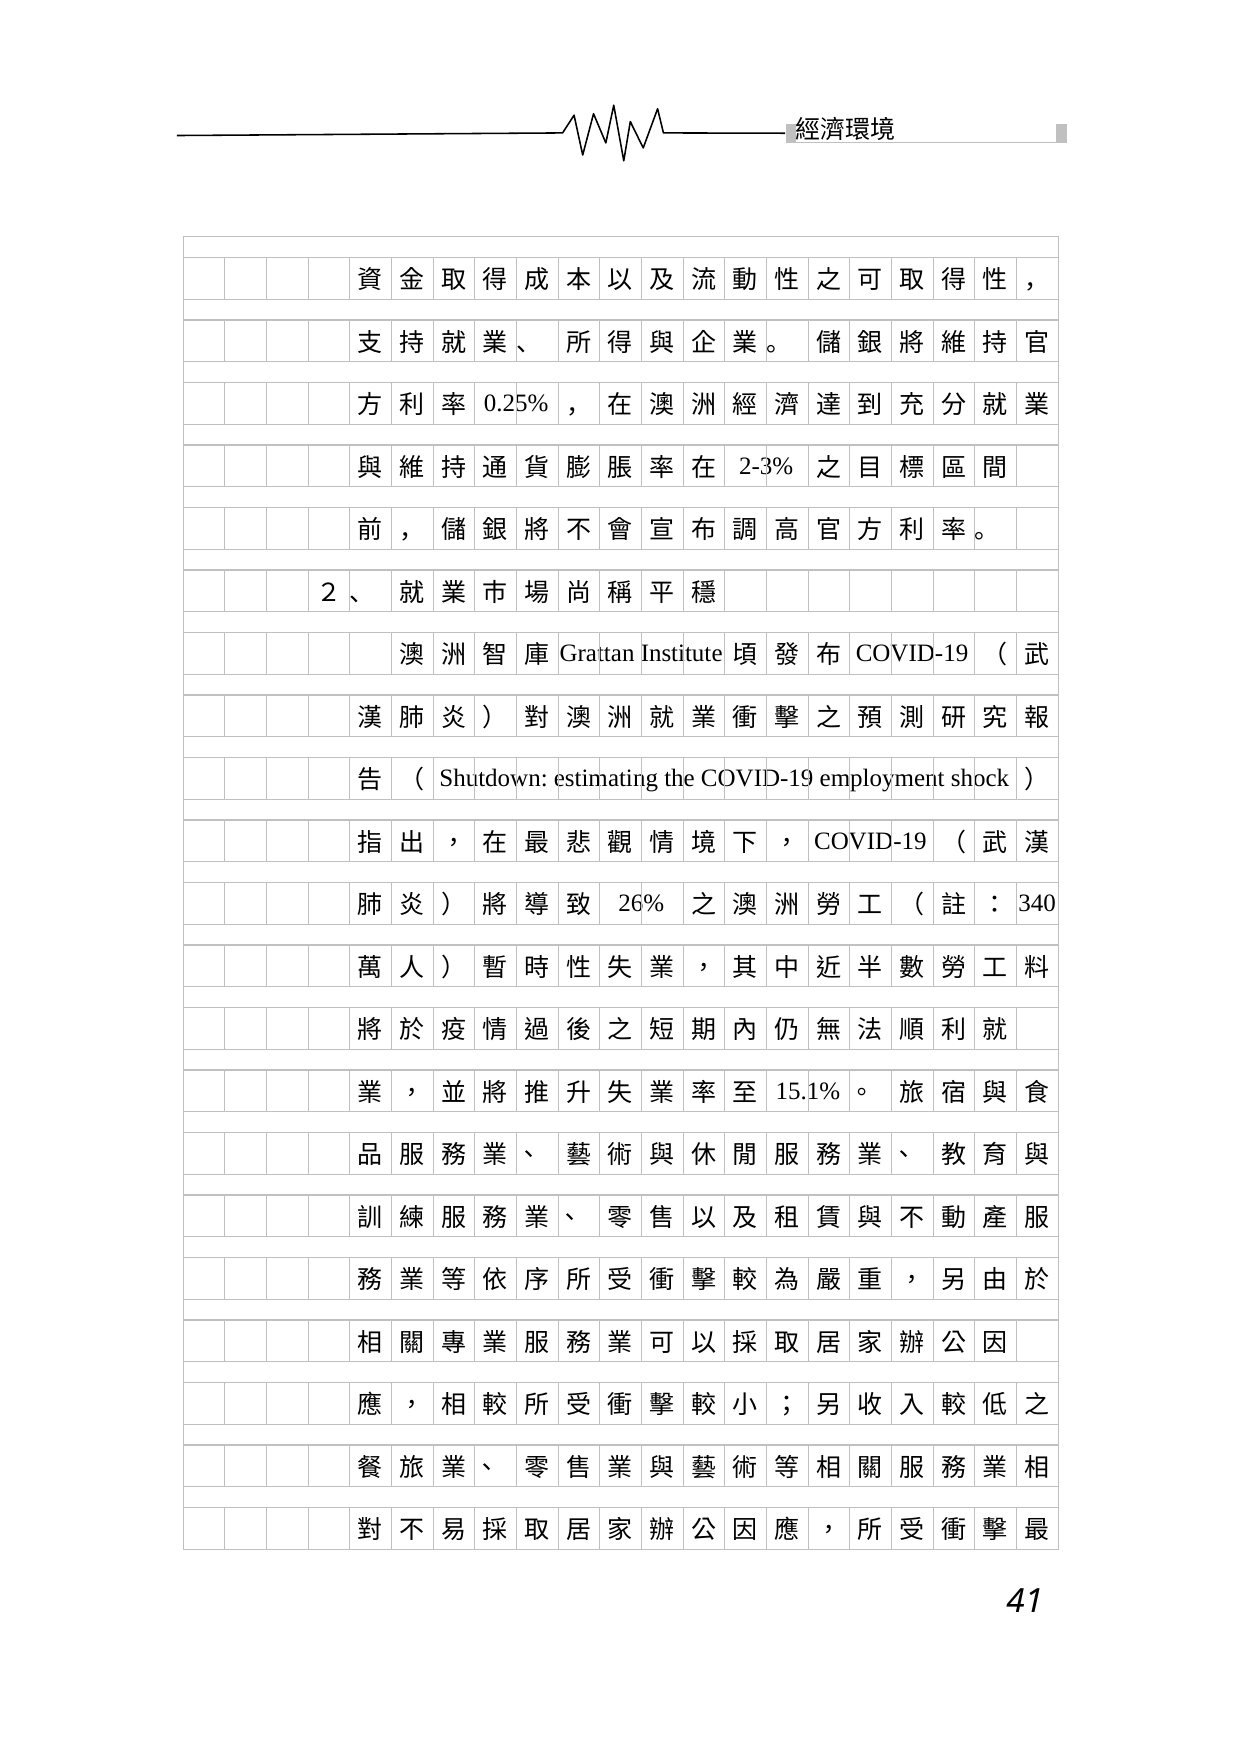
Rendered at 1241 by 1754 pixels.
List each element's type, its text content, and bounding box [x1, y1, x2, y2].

text 澳洲智庫Grattan Institute頃發布COVID-19（武漢肺炎）對澳洲就業衝擊之預測研究報告（Shutdown: estimating the COVID-19 employment shock）指出，在最悲觀情境下，COVID-19（武漢肺炎）將導致26%之澳洲勞工（註：340萬人）暫時性失業，其中近半數勞工料將於疫情過後之短期內仍無法順利就業，並將推升失業率至15.1%。旅宿與食品服務業、藝術與休閒服務業、教育與訓練服務業、零售以及租賃與不動產服務業等依序所受衝擊較為嚴重，另由於相關專業服務業可以採取居家辦公因應，相較所受衝擊較小；另收入較低之餐旅業、零售業與藝術等相關服務業相對不易採取居家辦公因應，所受衝擊最嚴重。該報告進一步指出，前揭26%之澳洲勞工（註：340萬人）之暫時性失業，實際上不可能發生，蓋澳洲政府推出1,300億澳元之工資補貼計畫（JobKeeper program）能夠有效保障其中近半數之勞工續獲得薪資補貼收入並保住就業。COVID-19（武漢肺炎）對就業市場影響如次：在悲觀情境下，推升失業率至15.1%；在樂觀情境下，推升失業率至9.8%（按：澳財政部預測2020年第2季失業率將上升至10%）；以及在一般情境下，推升失業率至12.2%。 [330, 1175, 1058, 1194]
text 隨著資源繁榮的消退，澳洲政府正力圖轉變資源導向型經濟成長模式，澳洲儲備銀行（RBA）更多次以口頭干預促使澳元貶值以利出口，帶動房價和營建許可攀升，故即使礦業投資觸頂，澳洲經濟並未因此陷入下滑危機，並在持續貨幣刺激措施下，維持溫和但向上成長。嗣澳洲經濟面臨失業率攀升、大宗商品物資出口價格大幅跌落，如鐵礦砂價格已由2013年之每噸150美元跌至2019年之每噸93美元行情，加上澳元兌美元匯率跌到相對低點0.70美元等情況，使得澳洲政府得以採取寬鬆貨幣政策，數度調降官方基本利率，期能振興國內經濟。澳洲儲備銀行自2019年6月以來已5度降息至0.25%（按：分別於2019年6月、7月、10月及2020年3月內2次各降息1碼），澳洲進入低利率時代。澳洲儲備銀行將續協助家戶與業界維持低資金取得成本以及流動性之可取得性，支持就業、所得與企業。儲銀將維持官方利率0.25%，在澳洲經濟達到充分就業與維持通貨膨脹率在2-3%之目標區間前，儲銀將不會宣布調高官方利率。 [330, 362, 1058, 382]
text [725, 571, 766, 611]
text 澳洲智庫Grattan Institute頃發布COVID-19（武漢肺炎）對澳洲就業衝擊之預測研究報告（Shutdown: estimating the COVID-19 employment shock）指出，在最悲觀情境下，COVID-19（武漢肺炎）將導致26%之澳洲勞工（註：340萬人）暫時性失業，其中近半數勞工料將於疫情過後之短期內仍無法順利就業，並將推升失業率至15.1%。旅宿與食品服務業、藝術與休閒服務業、教育與訓練服務業、零售以及租賃與不動產服務業等依序所受衝擊較為嚴重，另由於相關專業服務業可以採取居家辦公因應，相較所受衝擊較小；另收入較低之餐旅業、零售業與藝術等相關服務業相對不易採取居家辦公因應，所受衝擊最嚴重。該報告進一步指出，前揭26%之澳洲勞工（註：340萬人）之暫時性失業，實際上不可能發生，蓋澳洲政府推出1,300億澳元之工資補貼計畫（JobKeeper program）能夠有效保障其中近半數之勞工續獲得薪資補貼收入並保住就業。COVID-19（武漢肺炎）對就業市場影響如次：在悲觀情境下，推升失業率至15.1%；在樂觀情境下，推升失業率至9.8%（按：澳財政部預測2020年第2季失業率將上升至10%）；以及在一般情境下，推升失業率至12.2%。 [330, 1362, 1058, 1382]
text [892, 571, 933, 611]
text 澳洲智庫Grattan Institute頃發布COVID-19（武漢肺炎）對澳洲就業衝擊之預測研究報告（Shutdown: estimating the COVID-19 employment shock）指出，在最悲觀情境下，COVID-19（武漢肺炎）將導致26%之澳洲勞工（註：340萬人）暫時性失業，其中近半數勞工料將於疫情過後之短期內仍無法順利就業，並將推升失業率至15.1%。旅宿與食品服務業、藝術與休閒服務業、教育與訓練服務業、零售以及租賃與不動產服務業等依序所受衝擊較為嚴重，另由於相關專業服務業可以採取居家辦公因應，相較所受衝擊較小；另收入較低之餐旅業、零售業與藝術等相關服務業相對不易採取居家辦公因應，所受衝擊最嚴重。該報告進一步指出，前揭26%之澳洲勞工（註：340萬人）之暫時性失業，實際上不可能發生，蓋澳洲政府推出1,300億澳元之工資補貼計畫（JobKeeper program）能夠有效保障其中近半數之勞工續獲得薪資補貼收入並保住就業。COVID-19（武漢肺炎）對就業市場影響如次：在悲觀情境下，推升失業率至15.1%；在樂觀情境下，推升失業率至9.8%（按：澳財政部預測2020年第2季失業率將上升至10%）；以及在一般情境下，推升失業率至12.2%。 [330, 925, 1058, 944]
text 澳洲智庫Grattan Institute頃發布COVID-19（武漢肺炎）對澳洲就業衝擊之預測研究報告（Shutdown: estimating the COVID-19 employment shock）指出，在最悲觀情境下，COVID-19（武漢肺炎）將導致26%之澳洲勞工（註：340萬人）暫時性失業，其中近半數勞工料將於疫情過後之短期內仍無法順利就業，並將推升失業率至15.1%。旅宿與食品服務業、藝術與休閒服務業、教育與訓練服務業、零售以及租賃與不動產服務業等依序所受衝擊較為嚴重，另由於相關專業服務業可以採取居家辦公因應，相較所受衝擊較小；另收入較低之餐旅業、零售業與藝術等相關服務業相對不易採取居家辦公因應，所受衝擊最嚴重。該報告進一步指出，前揭26%之澳洲勞工（註：340萬人）之暫時性失業，實際上不可能發生，蓋澳洲政府推出1,300億澳元之工資補貼計畫（JobKeeper program）能夠有效保障其中近半數之勞工續獲得薪資補貼收入並保住就業。COVID-19（武漢肺炎）對就業市場影響如次：在悲觀情境下，推升失業率至15.1%；在樂觀情境下，推升失業率至9.8%（按：澳財政部預測2020年第2季失業率將上升至10%）；以及在一般情境下，推升失業率至12.2%。 [330, 1425, 1058, 1444]
text [809, 571, 849, 611]
text [850, 571, 891, 611]
text 澳洲智庫Grattan Institute頃發布COVID-19（武漢肺炎）對澳洲就業衝擊之預測研究報告（Shutdown: estimating the COVID-19 employment shock）指出，在最悲觀情境下，COVID-19（武漢肺炎）將導致26%之澳洲勞工（註：340萬人）暫時性失業，其中近半數勞工料將於疫情過後之短期內仍無法順利就業，並將推升失業率至15.1%。旅宿與食品服務業、藝術與休閒服務業、教育與訓練服務業、零售以及租賃與不動產服務業等依序所受衝擊較為嚴重，另由於相關專業服務業可以採取居家辦公因應，相較所受衝擊較小；另收入較低之餐旅業、零售業與藝術等相關服務業相對不易採取居家辦公因應，所受衝擊最嚴重。該報告進一步指出，前揭26%之澳洲勞工（註：340萬人）之暫時性失業，實際上不可能發生，蓋澳洲政府推出1,300億澳元之工資補貼計畫（JobKeeper program）能夠有效保障其中近半數之勞工續獲得薪資補貼收入並保住就業。COVID-19（武漢肺炎）對就業市場影響如次：在悲觀情境下，推升失業率至15.1%；在樂觀情境下，推升失業率至9.8%（按：澳財政部預測2020年第2季失業率將上升至10%）；以及在一般情境下，推升失業率至12.2%。 [330, 800, 1058, 819]
text 澳洲智庫Grattan Institute頃發布COVID-19（武漢肺炎）對澳洲就業衝擊之預測研究報告（Shutdown: estimating the COVID-19 employment shock）指出，在最悲觀情境下，COVID-19（武漢肺炎）將導致26%之澳洲勞工（註：340萬人）暫時性失業，其中近半數勞工料將於疫情過後之短期內仍無法順利就業，並將推升失業率至15.1%。旅宿與食品服務業、藝術與休閒服務業、教育與訓練服務業、零售以及租賃與不動產服務業等依序所受衝擊較為嚴重，另由於相關專業服務業可以採取居家辦公因應，相較所受衝擊較小；另收入較低之餐旅業、零售業與藝術等相關服務業相對不易採取居家辦公因應，所受衝擊最嚴重。該報告進一步指出，前揭26%之澳洲勞工（註：340萬人）之暫時性失業，實際上不可能發生，蓋澳洲政府推出1,300億澳元之工資補貼計畫（JobKeeper program）能夠有效保障其中近半數之勞工續獲得薪資補貼收入並保住就業。COVID-19（武漢肺炎）對就業市場影響如次：在悲觀情境下，推升失業率至15.1%；在樂觀情境下，推升失業率至9.8%（按：澳財政部預測2020年第2季失業率將上升至10%）；以及在一般情境下，推升失業率至12.2%。 [330, 987, 1058, 1007]
text 澳洲智庫Grattan Institute頃發布COVID-19（武漢肺炎）對澳洲就業衝擊之預測研究報告（Shutdown: estimating the COVID-19 employment shock）指出，在最悲觀情境下，COVID-19（武漢肺炎）將導致26%之澳洲勞工（註：340萬人）暫時性失業，其中近半數勞工料將於疫情過後之短期內仍無法順利就業，並將推升失業率至15.1%。旅宿與食品服務業、藝術與休閒服務業、教育與訓練服務業、零售以及租賃與不動產服務業等依序所受衝擊較為嚴重，另由於相關專業服務業可以採取居家辦公因應，相較所受衝擊較小；另收入較低之餐旅業、零售業與藝術等相關服務業相對不易採取居家辦公因應，所受衝擊最嚴重。該報告進一步指出，前揭26%之澳洲勞工（註：340萬人）之暫時性失業，實際上不可能發生，蓋澳洲政府推出1,300億澳元之工資補貼計畫（JobKeeper program）能夠有效保障其中近半數之勞工續獲得薪資補貼收入並保住就業。COVID-19（武漢肺炎）對就業市場影響如次：在悲觀情境下，推升失業率至15.1%；在樂觀情境下，推升失業率至9.8%（按：澳財政部預測2020年第2季失業率將上升至10%）；以及在一般情境下，推升失業率至12.2%。 [330, 862, 1058, 882]
text 澳洲智庫Grattan Institute頃發布COVID-19（武漢肺炎）對澳洲就業衝擊之預測研究報告（Shutdown: estimating the COVID-19 employment shock）指出，在最悲觀情境下，COVID-19（武漢肺炎）將導致26%之澳洲勞工（註：340萬人）暫時性失業，其中近半數勞工料將於疫情過後之短期內仍無法順利就業，並將推升失業率至15.1%。旅宿與食品服務業、藝術與休閒服務業、教育與訓練服務業、零售以及租賃與不動產服務業等依序所受衝擊較為嚴重，另由於相關專業服務業可以採取居家辦公因應，相較所受衝擊較小；另收入較低之餐旅業、零售業與藝術等相關服務業相對不易採取居家辦公因應，所受衝擊最嚴重。該報告進一步指出，前揭26%之澳洲勞工（註：340萬人）之暫時性失業，實際上不可能發生，蓋澳洲政府推出1,300億澳元之工資補貼計畫（JobKeeper program）能夠有效保障其中近半數之勞工續獲得薪資補貼收入並保住就業。COVID-19（武漢肺炎）對就業市場影響如次：在悲觀情境下，推升失業率至15.1%；在樂觀情境下，推升失業率至9.8%（按：澳財政部預測2020年第2季失業率將上升至10%）；以及在一般情境下，推升失業率至12.2%。 [330, 737, 1058, 757]
text 澳洲智庫Grattan Institute頃發布COVID-19（武漢肺炎）對澳洲就業衝擊之預測研究報告（Shutdown: estimating the COVID-19 employment shock）指出，在最悲觀情境下，COVID-19（武漢肺炎）將導致26%之澳洲勞工（註：340萬人）暫時性失業，其中近半數勞工料將於疫情過後之短期內仍無法順利就業，並將推升失業率至15.1%。旅宿與食品服務業、藝術與休閒服務業、教育與訓練服務業、零售以及租賃與不動產服務業等依序所受衝擊較為嚴重，另由於相關專業服務業可以採取居家辦公因應，相較所受衝擊較小；另收入較低之餐旅業、零售業與藝術等相關服務業相對不易採取居家辦公因應，所受衝擊最嚴重。該報告進一步指出，前揭26%之澳洲勞工（註：340萬人）之暫時性失業，實際上不可能發生，蓋澳洲政府推出1,300億澳元之工資補貼計畫（JobKeeper program）能夠有效保障其中近半數之勞工續獲得薪資補貼收入並保住就業。COVID-19（武漢肺炎）對就業市場影響如次：在悲觀情境下，推升失業率至15.1%；在樂觀情境下，推升失業率至9.8%（按：澳財政部預測2020年第2季失業率將上升至10%）；以及在一般情境下，推升失業率至12.2%。 [330, 1487, 1058, 1507]
text 澳洲智庫Grattan Institute頃發布COVID-19（武漢肺炎）對澳洲就業衝擊之預測研究報告（Shutdown: estimating the COVID-19 employment shock）指出，在最悲觀情境下，COVID-19（武漢肺炎）將導致26%之澳洲勞工（註：340萬人）暫時性失業，其中近半數勞工料將於疫情過後之短期內仍無法順利就業，並將推升失業率至15.1%。旅宿與食品服務業、藝術與休閒服務業、教育與訓練服務業、零售以及租賃與不動產服務業等依序所受衝擊較為嚴重，另由於相關專業服務業可以採取居家辦公因應，相較所受衝擊較小；另收入較低之餐旅業、零售業與藝術等相關服務業相對不易採取居家辦公因應，所受衝擊最嚴重。該報告進一步指出，前揭26%之澳洲勞工（註：340萬人）之暫時性失業，實際上不可能發生，蓋澳洲政府推出1,300億澳元之工資補貼計畫（JobKeeper program）能夠有效保障其中近半數之勞工續獲得薪資補貼收入並保住就業。COVID-19（武漢肺炎）對就業市場影響如次：在悲觀情境下，推升失業率至15.1%；在樂觀情境下，推升失業率至9.8%（按：澳財政部預測2020年第2季失業率將上升至10%）；以及在一般情境下，推升失業率至12.2%。 [330, 675, 1058, 694]
text 稱 [600, 571, 641, 611]
text [281, 550, 1058, 569]
text 澳洲智庫Grattan Institute頃發布COVID-19（武漢肺炎）對澳洲就業衝擊之預測研究報告（Shutdown: estimating the COVID-19 employment shock）指出，在最悲觀情境下，COVID-19（武漢肺炎）將導致26%之澳洲勞工（註：340萬人）暫時性失業，其中近半數勞工料將於疫情過後之短期內仍無法順利就業，並將推升失業率至15.1%。旅宿與食品服務業、藝術與休閒服務業、教育與訓練服務業、零售以及租賃與不動產服務業等依序所受衝擊較為嚴重，另由於相關專業服務業可以採取居家辦公因應，相較所受衝擊較小；另收入較低之餐旅業、零售業與藝術等相關服務業相對不易採取居家辦公因應，所受衝擊最嚴重。該報告進一步指出，前揭26%之澳洲勞工（註：340萬人）之暫時性失業，實際上不可能發生，蓋澳洲政府推出1,300億澳元之工資補貼計畫（JobKeeper program）能夠有效保障其中近半數之勞工續獲得薪資補貼收入並保住就業。COVID-19（武漢肺炎）對就業市場影響如次：在悲觀情境下，推升失業率至15.1%；在樂觀情境下，推升失業率至9.8%（按：澳財政部預測2020年第2季失業率將上升至10%）；以及在一般情境下，推升失業率至12.2%。 [330, 1237, 1058, 1257]
text 、 [350, 571, 391, 611]
text 澳洲智庫Grattan Institute頃發布COVID-19（武漢肺炎）對澳洲就業衝擊之預測研究報告（Shutdown: estimating the COVID-19 employment shock）指出，在最悲觀情境下，COVID-19（武漢肺炎）將導致26%之澳洲勞工（註：340萬人）暫時性失業，其中近半數勞工料將於疫情過後之短期內仍無法順利就業，並將推升失業率至15.1%。旅宿與食品服務業、藝術與休閒服務業、教育與訓練服務業、零售以及租賃與不動產服務業等依序所受衝擊較為嚴重，另由於相關專業服務業可以採取居家辦公因應，相較所受衝擊較小；另收入較低之餐旅業、零售業與藝術等相關服務業相對不易採取居家辦公因應，所受衝擊最嚴重。該報告進一步指出，前揭26%之澳洲勞工（註：340萬人）之暫時性失業，實際上不可能發生，蓋澳洲政府推出1,300億澳元之工資補貼計畫（JobKeeper program）能夠有效保障其中近半數之勞工續獲得薪資補貼收入並保住就業。COVID-19（武漢肺炎）對就業市場影響如次：在悲觀情境下，推升失業率至15.1%；在樂觀情境下，推升失業率至9.8%（按：澳財政部預測2020年第2季失業率將上升至10%）；以及在一般情境下，推升失業率至12.2%。 [330, 1050, 1058, 1069]
text 業 [434, 571, 474, 611]
text 隨著資源繁榮的消退，澳洲政府正力圖轉變資源導向型經濟成長模式，澳洲儲備銀行（RBA）更多次以口頭干預促使澳元貶值以利出口，帶動房價和營建許可攀升，故即使礦業投資觸頂，澳洲經濟並未因此陷入下滑危機，並在持續貨幣刺激措施下，維持溫和但向上成長。嗣澳洲經濟面臨失業率攀升、大宗商品物資出口價格大幅跌落，如鐵礦砂價格已由2013年之每噸150美元跌至2019年之每噸93美元行情，加上澳元兌美元匯率跌到相對低點0.70美元等情況，使得澳洲政府得以採取寬鬆貨幣政策，數度調降官方基本利率，期能振興國內經濟。澳洲儲備銀行自2019年6月以來已5度降息至0.25%（按：分別於2019年6月、7月、10月及2020年3月內2次各降息1碼），澳洲進入低利率時代。澳洲儲備銀行將續協助家戶與業界維持低資金取得成本以及流動性之可取得性，支持就業、所得與企業。儲銀將維持官方利率0.25%，在澳洲經濟達到充分就業與維持通貨膨脹率在2-3%之目標區間前，儲銀將不會宣布調高官方利率。 [330, 425, 1058, 444]
text [767, 571, 808, 611]
text ２ [309, 571, 349, 611]
text 澳洲智庫Grattan Institute頃發布COVID-19（武漢肺炎）對澳洲就業衝擊之預測研究報告（Shutdown: estimating the COVID-19 employment shock）指出，在最悲觀情境下，COVID-19（武漢肺炎）將導致26%之澳洲勞工（註：340萬人）暫時性失業，其中近半數勞工料將於疫情過後之短期內仍無法順利就業，並將推升失業率至15.1%。旅宿與食品服務業、藝術與休閒服務業、教育與訓練服務業、零售以及租賃與不動產服務業等依序所受衝擊較為嚴重，另由於相關專業服務業可以採取居家辦公因應，相較所受衝擊較小；另收入較低之餐旅業、零售業與藝術等相關服務業相對不易採取居家辦公因應，所受衝擊最嚴重。該報告進一步指出，前揭26%之澳洲勞工（註：340萬人）之暫時性失業，實際上不可能發生，蓋澳洲政府推出1,300億澳元之工資補貼計畫（JobKeeper program）能夠有效保障其中近半數之勞工續獲得薪資補貼收入並保住就業。COVID-19（武漢肺炎）對就業市場影響如次：在悲觀情境下，推升失業率至15.1%；在樂觀情境下，推升失業率至9.8%（按：澳財政部預測2020年第2季失業率將上升至10%）；以及在一般情境下，推升失業率至12.2%。 [330, 612, 1058, 632]
text [281, 571, 308, 611]
text 平 [642, 571, 683, 611]
text 尚 [559, 571, 599, 611]
text 隨著資源繁榮的消退，澳洲政府正力圖轉變資源導向型經濟成長模式，澳洲儲備銀行（RBA）更多次以口頭干預促使澳元貶值以利出口，帶動房價和營建許可攀升，故即使礦業投資觸頂，澳洲經濟並未因此陷入下滑危機，並在持續貨幣刺激措施下，維持溫和但向上成長。嗣澳洲經濟面臨失業率攀升、大宗商品物資出口價格大幅跌落，如鐵礦砂價格已由2013年之每噸150美元跌至2019年之每噸93美元行情，加上澳元兌美元匯率跌到相對低點0.70美元等情況，使得澳洲政府得以採取寬鬆貨幣政策，數度調降官方基本利率，期能振興國內經濟。澳洲儲備銀行自2019年6月以來已5度降息至0.25%（按：分別於2019年6月、7月、10月及2020年3月內2次各降息1碼），澳洲進入低利率時代。澳洲儲備銀行將續協助家戶與業界維持低資金取得成本以及流動性之可取得性，支持就業、所得與企業。儲銀將維持官方利率0.25%，在澳洲經濟達到充分就業與維持通貨膨脹率在2-3%之目標區間前，儲銀將不會宣布調高官方利率。 [330, 237, 1058, 257]
text 澳洲智庫Grattan Institute頃發布COVID-19（武漢肺炎）對澳洲就業衝擊之預測研究報告（Shutdown: estimating the COVID-19 employment shock）指出，在最悲觀情境下，COVID-19（武漢肺炎）將導致26%之澳洲勞工（註：340萬人）暫時性失業，其中近半數勞工料將於疫情過後之短期內仍無法順利就業，並將推升失業率至15.1%。旅宿與食品服務業、藝術與休閒服務業、教育與訓練服務業、零售以及租賃與不動產服務業等依序所受衝擊較為嚴重，另由於相關專業服務業可以採取居家辦公因應，相較所受衝擊較小；另收入較低之餐旅業、零售業與藝術等相關服務業相對不易採取居家辦公因應，所受衝擊最嚴重。該報告進一步指出，前揭26%之澳洲勞工（註：340萬人）之暫時性失業，實際上不可能發生，蓋澳洲政府推出1,300億澳元之工資補貼計畫（JobKeeper program）能夠有效保障其中近半數之勞工續獲得薪資補貼收入並保住就業。COVID-19（武漢肺炎）對就業市場影響如次：在悲觀情境下，推升失業率至15.1%；在樂觀情境下，推升失業率至9.8%（按：澳財政部預測2020年第2季失業率將上升至10%）；以及在一般情境下，推升失業率至12.2%。 [330, 1112, 1058, 1132]
text [975, 571, 1016, 611]
text 隨著資源繁榮的消退，澳洲政府正力圖轉變資源導向型經濟成長模式，澳洲儲備銀行（RBA）更多次以口頭干預促使澳元貶值以利出口，帶動房價和營建許可攀升，故即使礦業投資觸頂，澳洲經濟並未因此陷入下滑危機，並在持續貨幣刺激措施下，維持溫和但向上成長。嗣澳洲經濟面臨失業率攀升、大宗商品物資出口價格大幅跌落，如鐵礦砂價格已由2013年之每噸150美元跌至2019年之每噸93美元行情，加上澳元兌美元匯率跌到相對低點0.70美元等情況，使得澳洲政府得以採取寬鬆貨幣政策，數度調降官方基本利率，期能振興國內經濟。澳洲儲備銀行自2019年6月以來已5度降息至0.25%（按：分別於2019年6月、7月、10月及2020年3月內2次各降息1碼），澳洲進入低利率時代。澳洲儲備銀行將續協助家戶與業界維持低資金取得成本以及流動性之可取得性，支持就業、所得與企業。儲銀將維持官方利率0.25%，在澳洲經濟達到充分就業與維持通貨膨脹率在2-3%之目標區間前，儲銀將不會宣布調高官方利率。 [330, 300, 1058, 319]
text [934, 571, 974, 611]
text 澳洲智庫Grattan Institute頃發布COVID-19（武漢肺炎）對澳洲就業衝擊之預測研究報告（Shutdown: estimating the COVID-19 employment shock）指出，在最悲觀情境下，COVID-19（武漢肺炎）將導致26%之澳洲勞工（註：340萬人）暫時性失業，其中近半數勞工料將於疫情過後之短期內仍無法順利就業，並將推升失業率至15.1%。旅宿與食品服務業、藝術與休閒服務業、教育與訓練服務業、零售以及租賃與不動產服務業等依序所受衝擊較為嚴重，另由於相關專業服務業可以採取居家辦公因應，相較所受衝擊較小；另收入較低之餐旅業、零售業與藝術等相關服務業相對不易採取居家辦公因應，所受衝擊最嚴重。該報告進一步指出，前揭26%之澳洲勞工（註：340萬人）之暫時性失業，實際上不可能發生，蓋澳洲政府推出1,300億澳元之工資補貼計畫（JobKeeper program）能夠有效保障其中近半數之勞工續獲得薪資補貼收入並保住就業。COVID-19（武漢肺炎）對就業市場影響如次：在悲觀情境下，推升失業率至15.1%；在樂觀情境下，推升失業率至9.8%（按：澳財政部預測2020年第2季失業率將上升至10%）；以及在一般情境下，推升失業率至12.2%。 [330, 1300, 1058, 1319]
text 市 [475, 571, 516, 611]
text 隨著資源繁榮的消退，澳洲政府正力圖轉變資源導向型經濟成長模式，澳洲儲備銀行（RBA）更多次以口頭干預促使澳元貶值以利出口，帶動房價和營建許可攀升，故即使礦業投資觸頂，澳洲經濟並未因此陷入下滑危機，並在持續貨幣刺激措施下，維持溫和但向上成長。嗣澳洲經濟面臨失業率攀升、大宗商品物資出口價格大幅跌落，如鐵礦砂價格已由2013年之每噸150美元跌至2019年之每噸93美元行情，加上澳元兌美元匯率跌到相對低點0.70美元等情況，使得澳洲政府得以採取寬鬆貨幣政策，數度調降官方基本利率，期能振興國內經濟。澳洲儲備銀行自2019年6月以來已5度降息至0.25%（按：分別於2019年6月、7月、10月及2020年3月內2次各降息1碼），澳洲進入低利率時代。澳洲儲備銀行將續協助家戶與業界維持低資金取得成本以及流動性之可取得性，支持就業、所得與企業。儲銀將維持官方利率0.25%，在澳洲經濟達到充分就業與維持通貨膨脹率在2-3%之目標區間前，儲銀將不會宣布調高官方利率。 [330, 487, 1058, 507]
text [1017, 571, 1058, 611]
text 就 [392, 571, 433, 611]
text 場 [517, 571, 558, 611]
text 穩 [684, 571, 724, 611]
